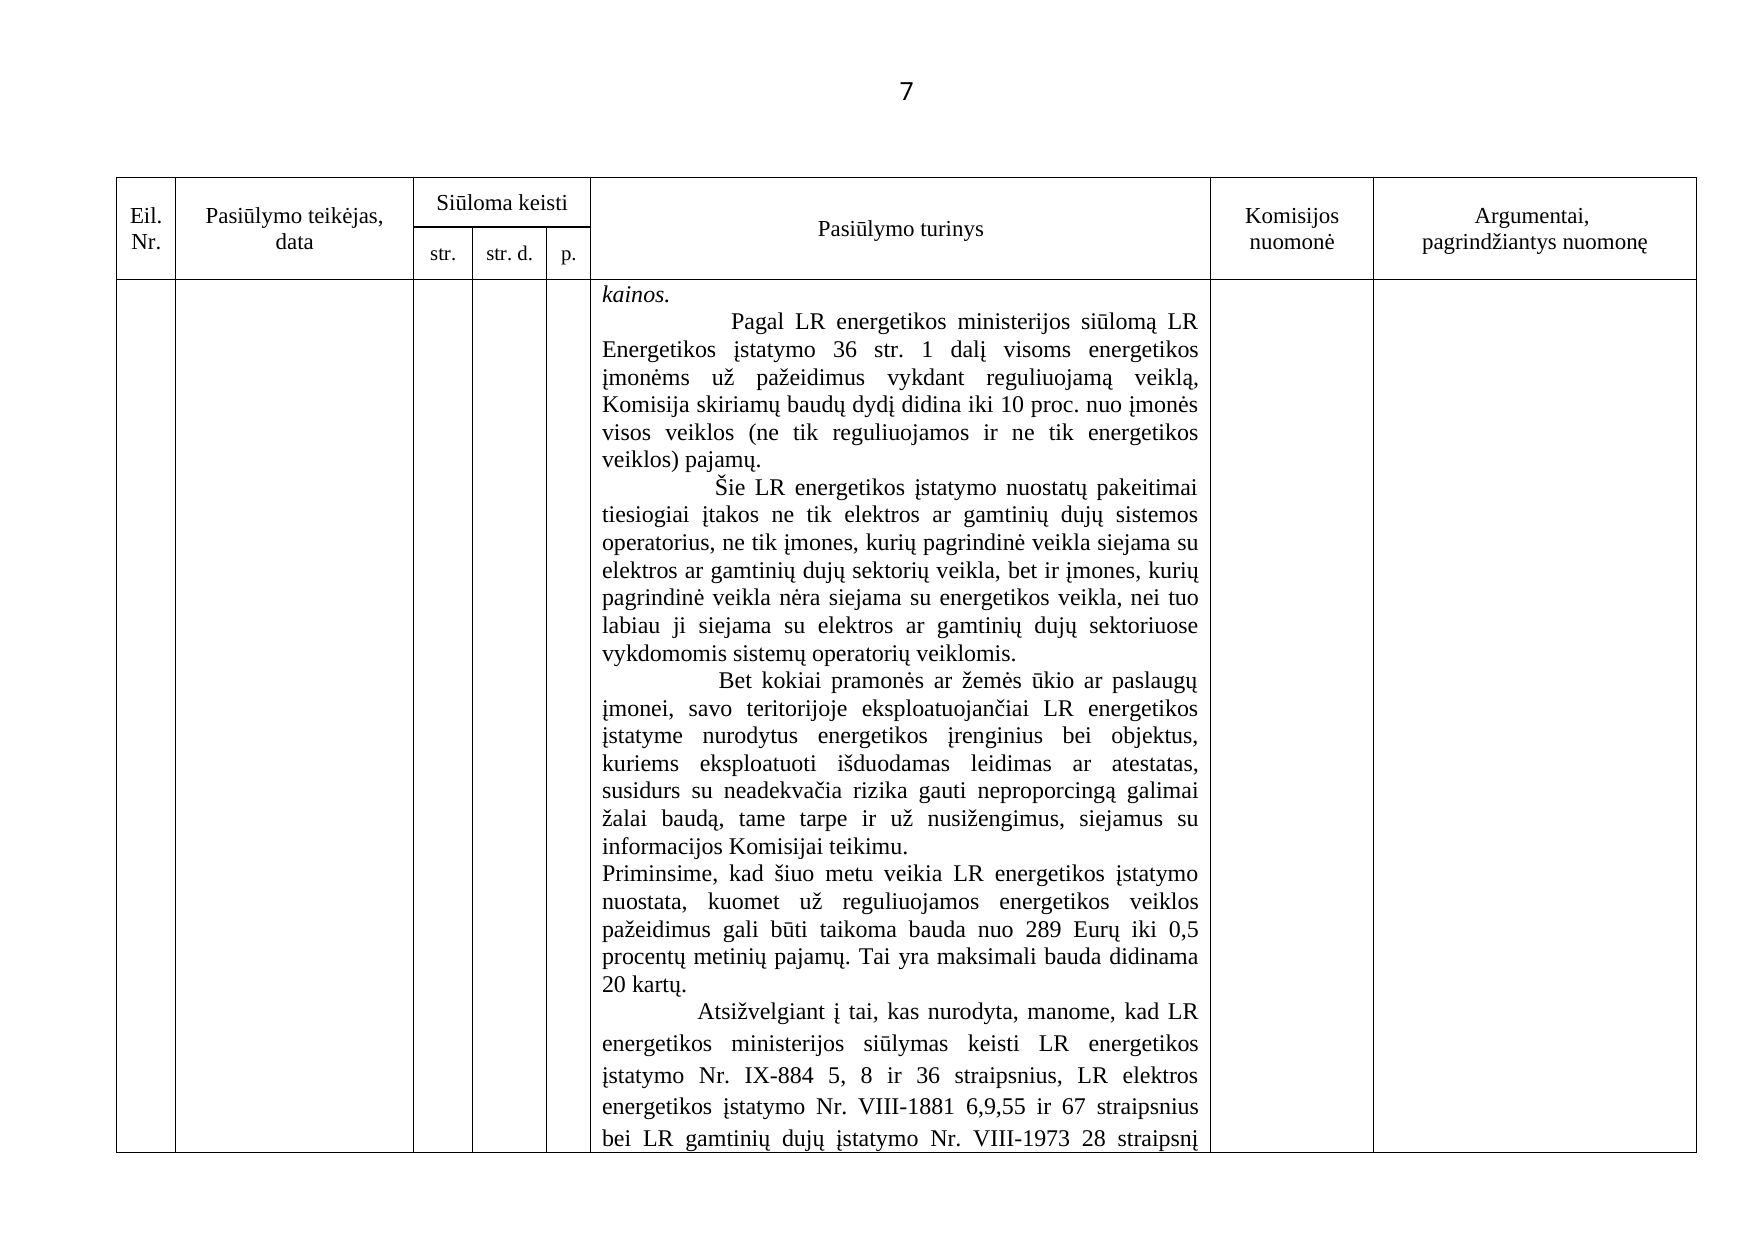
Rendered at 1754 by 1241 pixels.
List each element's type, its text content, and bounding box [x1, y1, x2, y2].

table_cell [547, 280, 590, 1152]
table_cell [176, 280, 413, 1152]
table_cell [117, 280, 175, 1152]
table_cell [1374, 280, 1696, 1152]
table_cell str. [414, 228, 472, 279]
table_header Pasiūlymo turinys [591, 178, 1210, 279]
table_header Argumentai, pagrindžiantys nuomonę [1374, 178, 1696, 279]
table_header Komisijos nuomonė [1211, 178, 1373, 279]
table_cell [414, 280, 472, 1152]
table_cell p. [547, 228, 590, 279]
table_header Siūloma keisti [414, 178, 590, 226]
table_cell str. d. [473, 228, 546, 279]
table_header Eil. Nr. [117, 178, 175, 279]
table_cell kainos. Pagal LR energetikos ministerijos siūlomą LR Energetikos įstatymo 36 str. 1 dalį visoms energetikos įmonėms už pažeidimus vykdant reguliuojamą veiklą, Komisija skiriamų baudų dydį didina iki 10 proc. nuo įmonės visos veiklos (ne tik reguliuojamos ir ne tik energetikos veiklos) pajamų. Šie LR energetikos įstatymo nuostatų pakeitimai tiesiogiai įtakos ne tik elektros ar gamtinių dujų sistemos operatorius, ne tik įmones, kurių pagrindinė veikla siejama su elektros ar gamtinių dujų sektorių veikla, bet ir įmones, kurių pagrindinė veikla nėra siejama su energetikos veikla, nei tuo labiau ji siejama su elektros ar gamtinių dujų sektoriuose vykdomomis sistemų operatorių veiklomis. Bet kokiai pramonės ar žemės ūkio ar paslaugų įmonei, savo teritorijoje eksploatuojančiai LR energetikos įstatyme nurodytus energetikos įrenginius bei objektus, kuriems eksploatuoti išduodamas leidimas ar atestatas, susidurs su neadekvačia rizika gauti neproporcingą galimai žalai baudą, tame tarpe ir už nusižengimus, siejamus su informacijos Komisijai teikimu. Priminsime, kad šiuo metu veikia LR energetikos įstatymo nuostata, kuomet už reguliuojamos energetikos veiklos pažeidimus gali būti taikoma bauda nuo 289 Eurų iki 0,5 procentų metinių pajamų. Tai yra maksimali bauda didinama 20 kartų. Atsižvelgiant į tai, kas nurodyta, manome, kad LR energetikos ministerijos siūlymas keisti LR energetikos įstatymo Nr. IX-884 5, 8 ir 36 straipsnius, LR elektros energetikos įstatymo Nr. VIII-1881 6,9,55 ir 67 straipsnius bei LR gamtinių dujų įstatymo Nr. VIII-1973 28 straipsnį [591, 280, 1210, 1152]
table_header Pasiūlymo teikėjas, data [176, 178, 413, 279]
table_cell [473, 280, 546, 1152]
table_cell [1211, 280, 1373, 1152]
